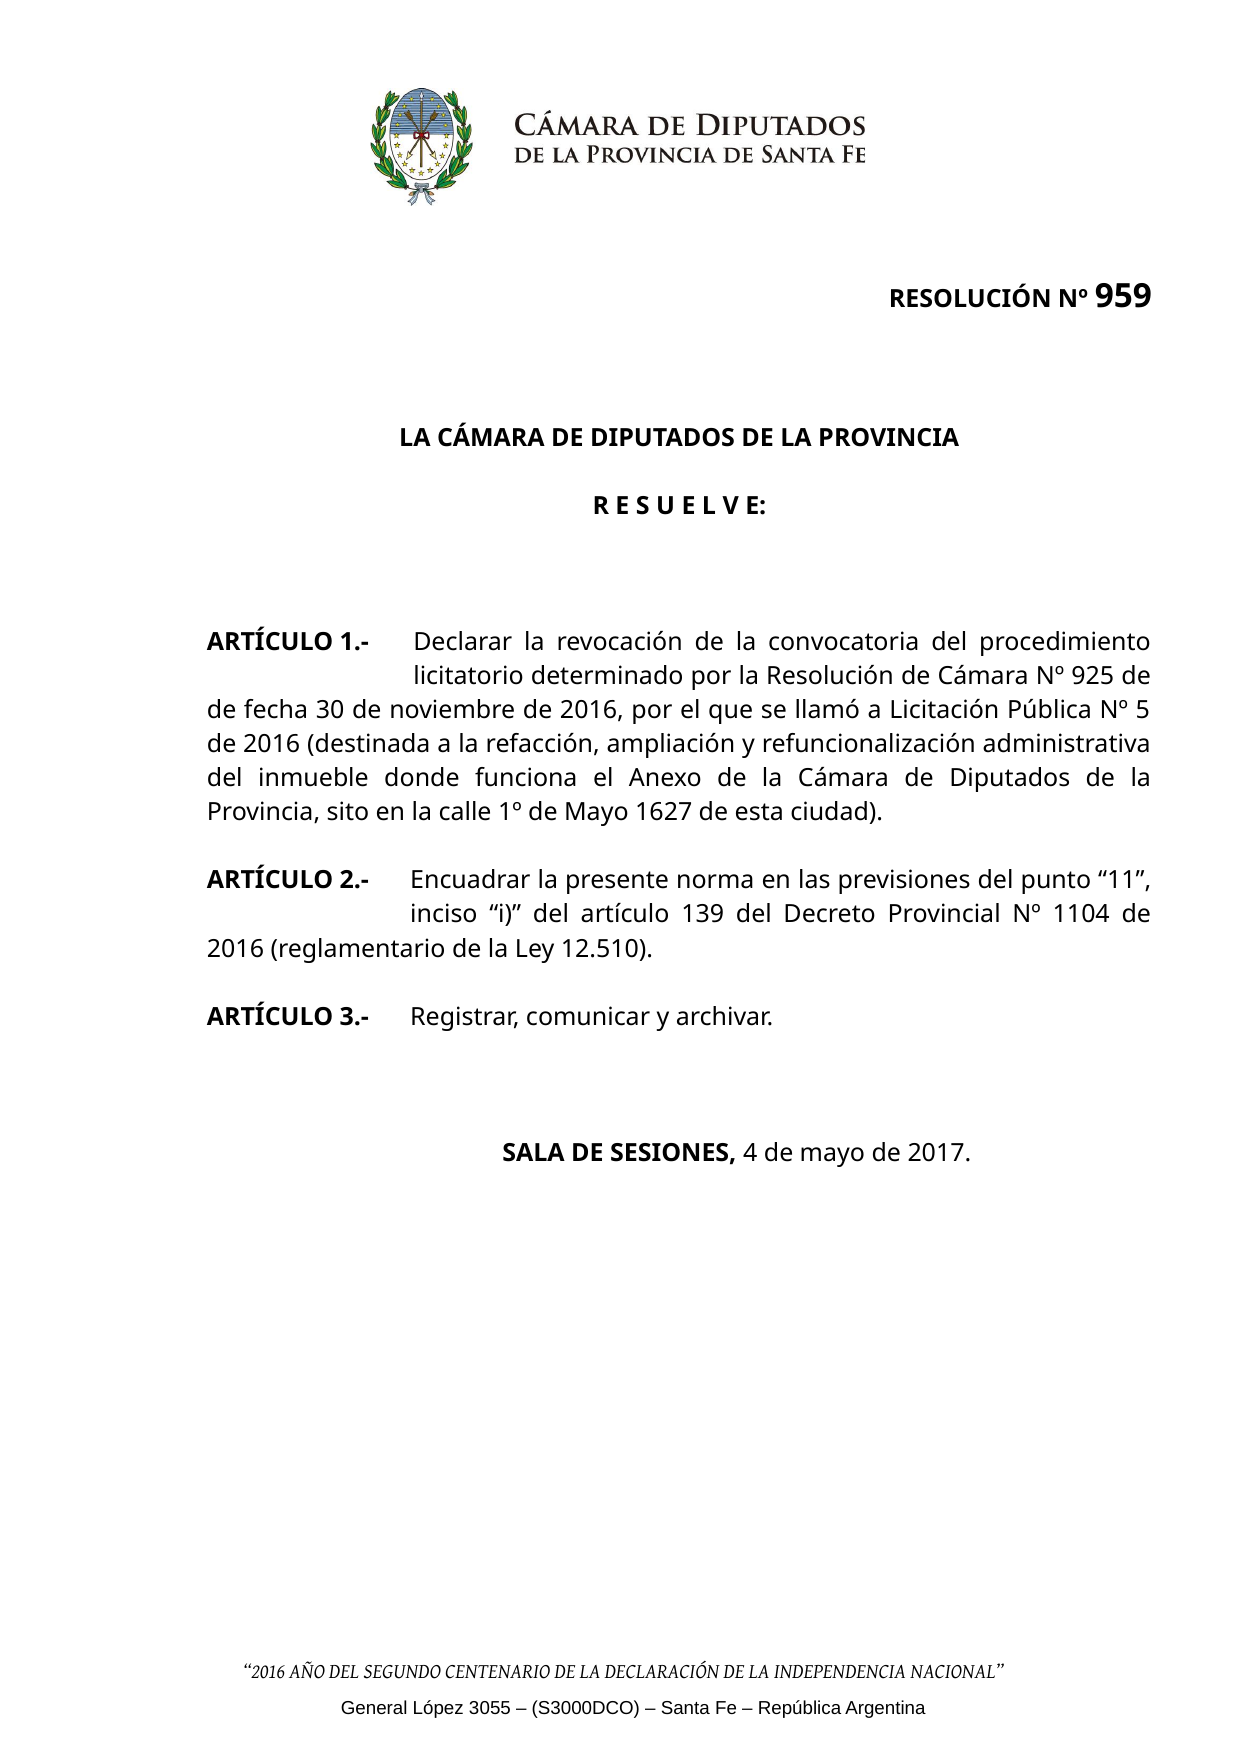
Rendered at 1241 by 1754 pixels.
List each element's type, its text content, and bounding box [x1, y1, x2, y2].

text LA CÁMARA DE DIPUTADOS DE LA PROVINCIA [207, 419, 1152, 453]
picture [370, 88, 866, 210]
text SALA DE SESIONES, 4 de mayo de 2017. [207, 1134, 1152, 1169]
table_header ARTÍCULO 3.- [207, 998, 410, 1049]
table_header ARTÍCULO 1.- [207, 624, 413, 674]
text Encuadrar la presente norma en las previsiones del punto “11”, inciso “i)” del artículo 139 del Decreto Provincial Nº 1104 de 2016 (reglamentario de la Ley 12.510). [207, 862, 1152, 964]
text Registrar, comunicar y archivar. [410, 998, 1152, 1032]
text Declarar la revocación de la convocatoria del procedimiento licitatorio determinado por la Resolución de Cámara Nº 925 de de fecha 30 de noviembre de 2016, por el que se llamó a Licitación Pública Nº 5 de 2016 (destinada a la refacción, ampliación y refuncionalización administrativa del inmueble donde funciona el Anexo de la Cámara de Diputados de la Provincia, sito en la calle 1º de Mayo 1627 de esta ciudad). [207, 624, 1152, 828]
text RESOLUCIÓN Nº 959 [207, 272, 1152, 317]
table_header ARTÍCULO 2.- [207, 862, 410, 912]
text R E S U E L V E: [207, 487, 1152, 521]
